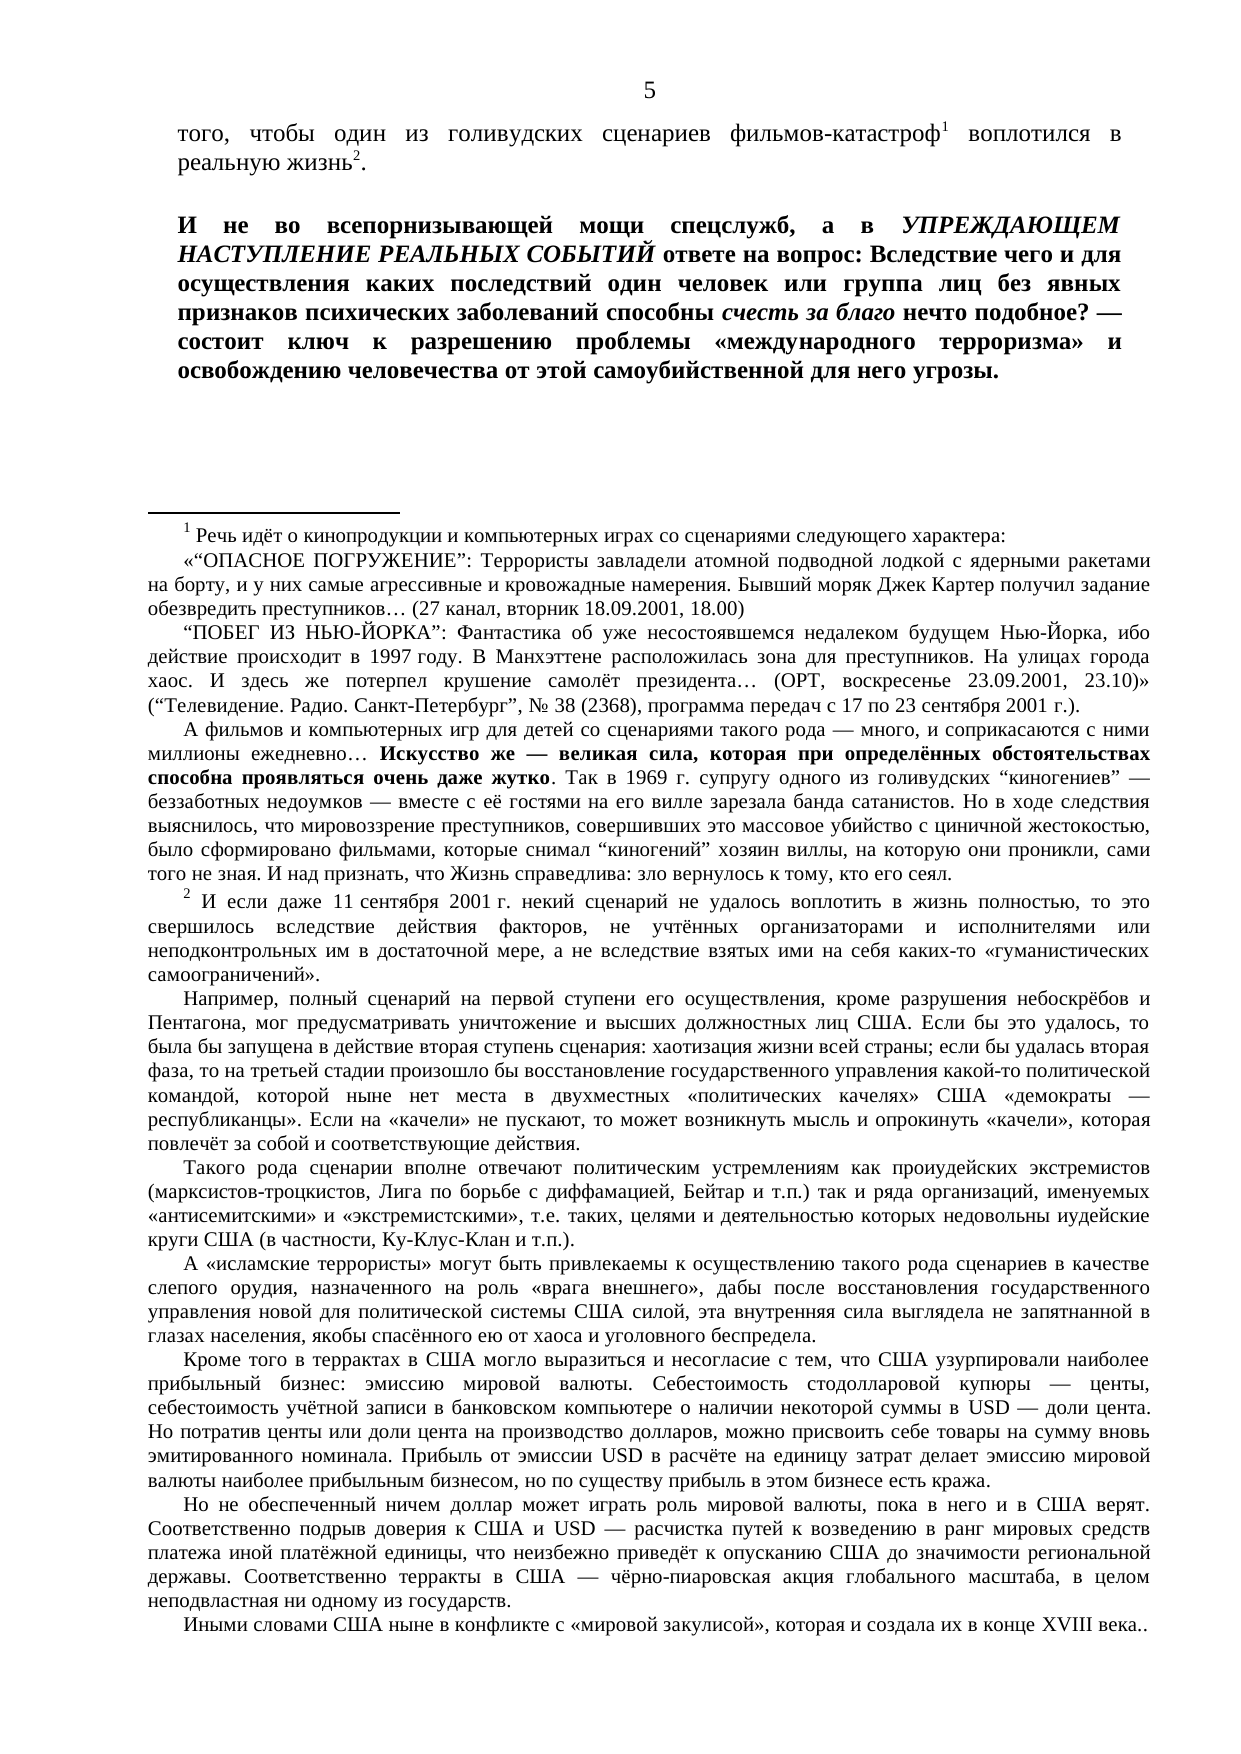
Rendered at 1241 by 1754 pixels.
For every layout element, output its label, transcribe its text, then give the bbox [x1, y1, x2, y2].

text “ПОБЕГ ИЗ НЬЮ-ЙОРКА”: Фантастика об уже несостоявшемся недалеком будущем Нью-Йорка, ибо действие происходит в 1997 году. В Манхэттене расположилась зона для преступников. На улицах города хаос. И здесь же потерпел крушение самолёт президента… (ОРТ, воскресенье 23.09.2001, 23.10)» (“Телевидение. Радио. Санкт-Петербург”, № 38 (2368), программа передач с 17 по 23 сентября 2001 г.). [148, 620, 1152, 716]
text Иными словами США ныне в конфликте с «мировой закулисой», которая и создала их в конце XVIII века.. [148, 1612, 1152, 1636]
text Например, полный сценарий на первой ступени его осуществления, кроме разрушения небоскрёбов и Пентагона, мог предусматривать уничтожение и высших должностных лиц США. Если бы это удалось, то была бы запущена в действие вторая ступень сценария: хаотизация жизни всей страны; если бы удалась вторая фаза, то на третьей стадии произошло бы восстановление государственного управления какой-то политической командой, которой ныне нет места в двухместных «политических качелях» США «демократы — республиканцы». Если на «качели» не пускают, то может возникнуть мысль и опрокинуть «качели», которая повлечёт за собой и соответствующие действия. [148, 986, 1152, 1154]
text Речь идёт о кинопродукции и компьютерных играх со сценариями следующего характера: [148, 519, 1152, 548]
text Такого рода сценарии вполне отвечают политическим устремлениям как проиудейских экстремистов (марксистов-троцкистов, Лига по борьбе с диффамацией, Бейтар и т.п.) так и ряда организаций, именуемых «антисемитскими» и «экстремистскими», т.е. таких, целями и деятельностью которых недовольны иудейские круги США (в частности, Ку-Клус-Клан и т.п.). [148, 1154, 1152, 1251]
text А фильмов и компьютерных игр для детей со сценариями такого рода — много, и соприкасаются с ними миллионы ежедневно… Искусство же — великая сила, которая при определённых обстоятельствах способна проявляться очень даже жутко. Так в 1969 г. супругу одного из голивудских “киногениев” — беззаботных недоумков — вместе с её гостями на его вилле зарезала банда сатанистов. Но в ходе следствия выяснилось, что мировоззрение преступников, совершивших это массовое убийство с циничной жестокостью, было сформировано фильмами, которые снимал “киногений” хозяин виллы, на которую они проникли, сами того не зная. И над признать, что Жизнь справедлива: зло вернулось к тому, кто его сеял. [148, 716, 1152, 885]
text того, чтобы один из голивудских сценариев фильмов-катастроф воплотился в реальную жизнь. [177, 118, 1122, 176]
text Но не обеспеченный ничем доллар может играть роль мировой валюты, пока в него и в США верят. Соответственно подрыв доверия к США и USD — расчистка путей к возведению в ранг мировых средств платежа иной платёжной единицы, что неизбежно приведёт к опусканию США до значимости региональной державы. Соответственно терракты в США — чёрно-пиаровская акция глобального масштаба, в целом неподвластная ни одному из государств. [148, 1491, 1152, 1612]
text Кроме того в террактах в США могло выразиться и несогласие с тем, что США узурпировали наиболее прибыльный бизнес: эмиссию мировой валюты. Себестоимость стодолларовой купюры — центы, себестоимость учётной записи в банковском компьютере о наличии некоторой суммы в USD — доли цента. Но потратив центы или доли цента на производство долларов, можно присвоить себе товары на сумму вновь эмитированного номинала. Прибыль от эмиссии USD в расчёте на единицу затрат делает эмиссию мировой валюты наиболее прибыльным бизнесом, но по существу прибыль в этом бизнесе есть кража. [148, 1347, 1152, 1491]
text И если даже 11 сентября 2001 г. некий сценарий не удалось воплотить в жизнь полностью, то это свершилось вследствие действия факторов, не учтённых организаторами и исполнителями или неподконтрольных им в достаточной мере, а не вследствие взятых ими на себя каких-то «гуманистических самоограничений». [148, 885, 1152, 986]
text «“ОПАСНОЕ ПОГРУЖЕНИЕ”: Террористы завладели атомной подводной лодкой с ядерными ракетами на борту, и у них самые агрессивные и кровожадные намерения. Бывший моряк Джек Картер получил задание обезвредить преступников… (27 канал, вторник 18.09.2001, 18.00) [148, 548, 1152, 620]
text А «исламские террористы» могут быть привлекаемы к осуществлению такого рода сценариев в качестве слепого орудия, назначенного на роль «врага внешнего», дабы после восстановления государственного управления новой для политической системы США силой, эта внутренняя сила выглядела не запятнанной в глазах населения, якобы спасённого ею от хаоса и уголовного беспредела. [148, 1251, 1152, 1347]
text И не во всепорнизывающей мощи спецслужб, а в УПРЕЖДАЮЩЕМ НАСТУПЛЕНИЕ РЕАЛЬНЫХ СОБЫТИЙ ответе на вопрос: Вследствие чего и для осуществления каких последствий один человек или группа лиц без явных признаков психических заболеваний способны счесть за благо нечто подобное? — состоит ключ к разрешению проблемы «между­народ­ного терро­ризма» и освобождению человечества от этой самоубийственной для него угрозы. [177, 209, 1122, 384]
